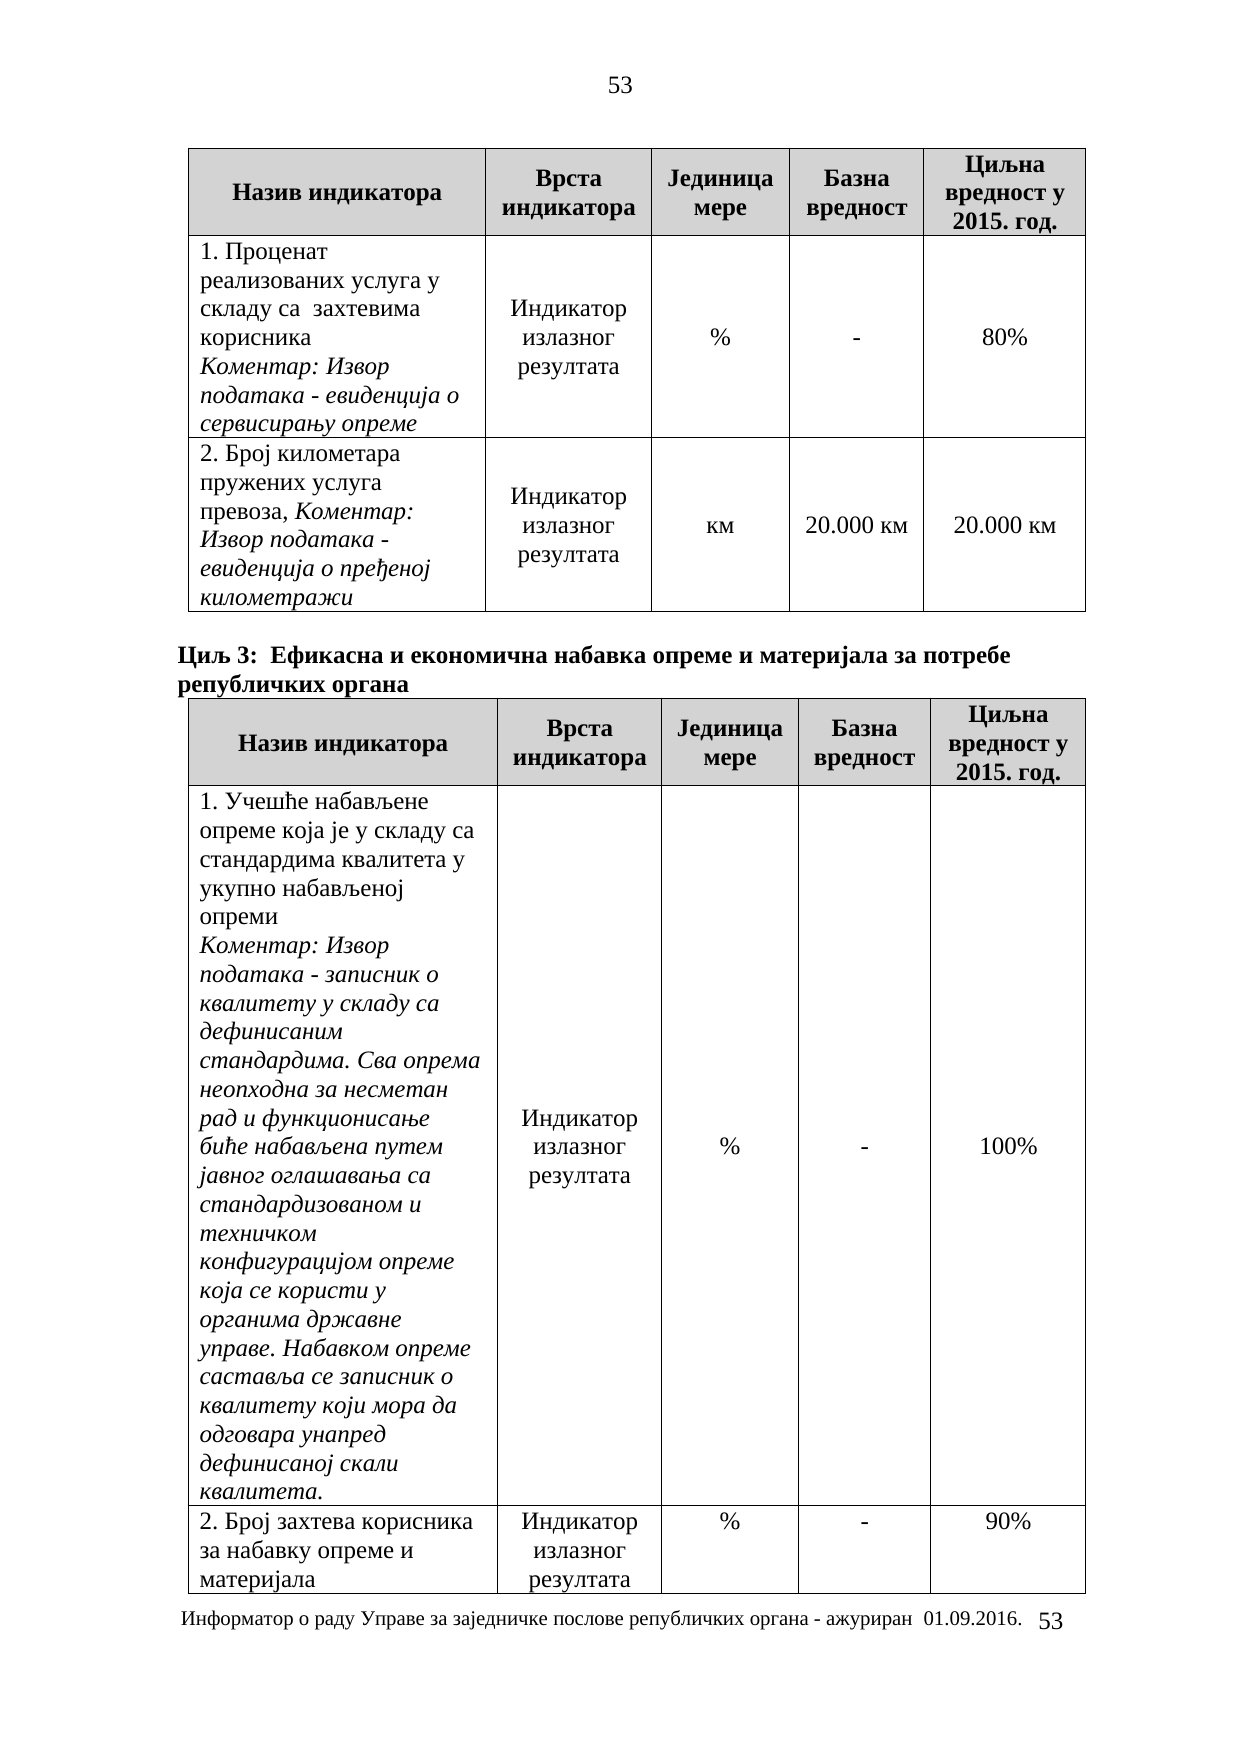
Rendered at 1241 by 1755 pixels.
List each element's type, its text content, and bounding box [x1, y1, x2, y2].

table_cell % [662, 786, 798, 1505]
table_cell 2. Број захтева корисника за набавку опреме и материјала [189, 1506, 497, 1592]
table_cell Индикатор излазног резултата [498, 786, 661, 1505]
table_cell % [662, 1506, 798, 1592]
table_cell Индикатор излазног резултата [498, 1506, 661, 1592]
table_cell - [799, 786, 930, 1505]
table_cell - [799, 1506, 930, 1592]
table_header Назив индикатора [189, 149, 485, 235]
table_cell - [790, 236, 923, 437]
table_header Базна вредност [790, 149, 923, 235]
table_header Јединица мере [652, 149, 789, 235]
text Циљ 3: Ефикасна и економична набавка опреме и материјала за потребе републичких органа [177, 641, 1063, 698]
table_cell 90% [931, 1506, 1085, 1592]
table_cell км [652, 438, 789, 611]
table_header Циљна вредност у 2015. год. [931, 699, 1085, 785]
table_cell Индикатор излазног резултата [486, 438, 651, 611]
table_header Циљна вредност у 2015. год. [924, 149, 1085, 235]
table_cell 100% [931, 786, 1085, 1505]
table_header Јединица мере [662, 699, 798, 785]
table_cell 1. Учешће набављене опреме која је у складу са стандардима квалитета у укупно набављеној опреми Kоментар: Извор података - записник о квалитету у складу са дефинисаним стандардима. Сва опрема неопходна за несметан рад и функционисање биће набављена путем јавног оглашавања са стандардизованом и техничком конфигурацијом опреме која се користи у органима државне управе. Набавком опреме саставља се записник о квалитету који мора да одговара унапред дефинисаној скали квалитета. [189, 786, 497, 1505]
table_cell 20.000 км [924, 438, 1085, 611]
table_cell 20.000 км [790, 438, 923, 611]
table_cell 2. Број километара пружених услуга превоза, Коментар: Извор података - евиденција о пређеној километражи [189, 438, 485, 611]
table_header Базна вредност [799, 699, 930, 785]
table_header Назив индикатора [189, 699, 497, 785]
table_cell 80% [924, 236, 1085, 437]
table_cell Индикатор излазног резултата [486, 236, 651, 437]
table_cell 1. Проценат реализованих услуга у складу са захтевима корисника Коментар: Извор података - евиденција о сервисирању опреме [189, 236, 485, 437]
table_header Врста индикатора [498, 699, 661, 785]
table_header Врста индикатора [486, 149, 651, 235]
table_cell % [652, 236, 789, 437]
